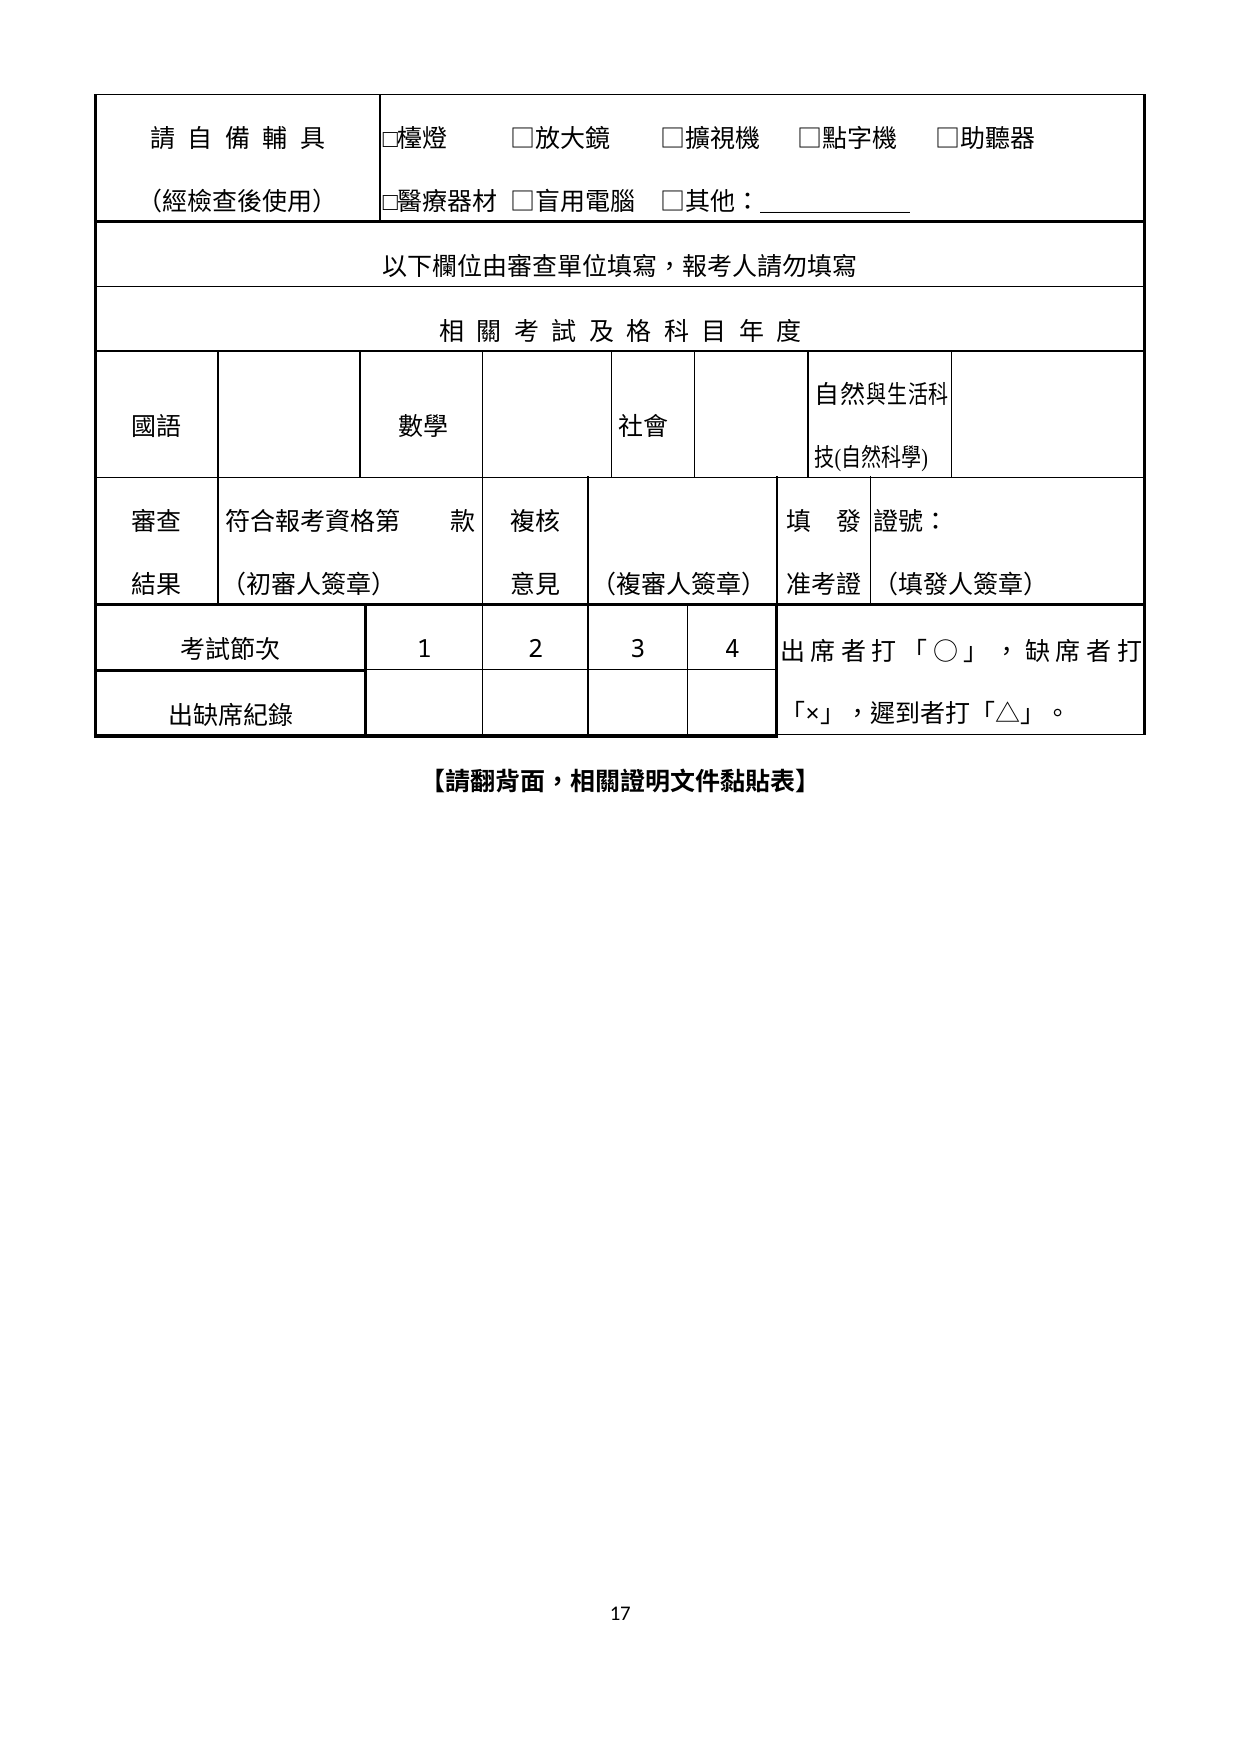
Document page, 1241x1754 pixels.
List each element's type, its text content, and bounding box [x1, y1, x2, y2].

table_cell 數學 [361, 352, 482, 476]
table_cell 國語 [97, 352, 217, 476]
table_cell 自然與生活科技(自然科學) [809, 352, 951, 476]
table_cell 審查 結果 [97, 478, 217, 603]
table_cell [952, 352, 1143, 476]
table_cell 複核 意見 [483, 478, 587, 603]
table_cell [589, 670, 687, 734]
text 【請翻背面，相關證明文件黏貼表】 [89, 737, 1152, 800]
table_cell 以下欄位由審查單位填寫，報考人請勿填寫 [97, 223, 1143, 286]
table_cell 符合報考資格第 款 （初審人簽章） [219, 478, 482, 603]
table_cell 考試節次 [97, 606, 364, 669]
table_cell 3 [589, 606, 687, 669]
table_cell 4 [688, 606, 775, 669]
table_cell [483, 670, 587, 734]
table_cell 請 自 備 輔 具 （經檢查後使用） [97, 95, 379, 220]
table_cell 社會 [612, 352, 694, 476]
table_cell [688, 670, 775, 734]
table_cell 填 發 准考證 [778, 478, 870, 603]
table_cell 1 [367, 606, 482, 669]
table_cell （複審人簽章） [589, 478, 776, 603]
table_cell 相 關 考 試 及 格 科 目 年 度 [97, 287, 1143, 350]
table_cell 2 [483, 606, 587, 669]
table_cell □檯燈 □放大鏡 □擴視機 □點字機 □助聽器 □醫療器材 □盲用電腦 □其他：＿＿＿＿＿＿ [381, 95, 1143, 220]
table_cell [367, 670, 482, 734]
table_cell [695, 352, 807, 476]
table_cell [219, 352, 359, 476]
table_cell [483, 352, 611, 476]
table_cell 出缺席紀錄 [97, 672, 364, 734]
table_cell 證號： （填發人簽章） [871, 478, 1143, 603]
table_cell 出席者打「○」，缺席者打「×」，遲到者打「△」。 [778, 606, 1143, 734]
